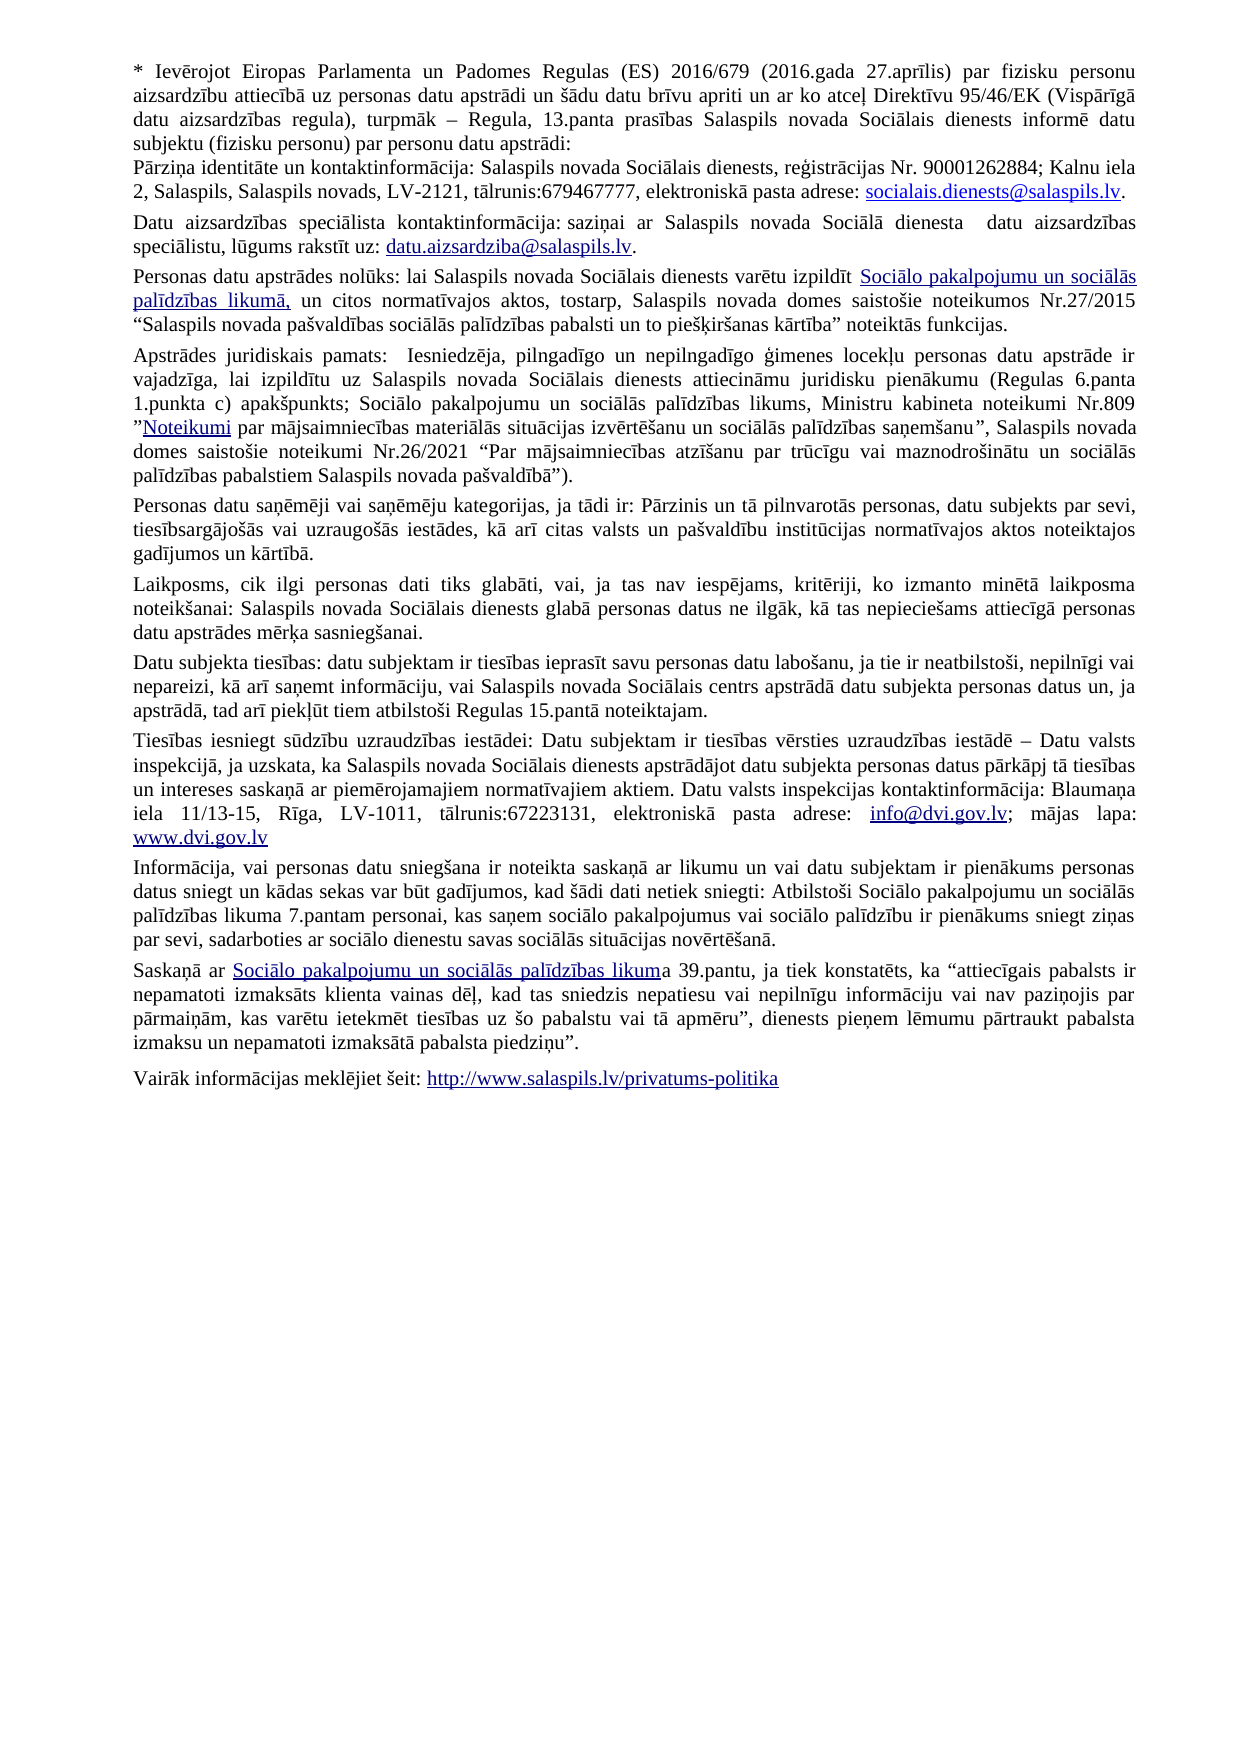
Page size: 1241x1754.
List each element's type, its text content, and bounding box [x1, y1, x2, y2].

text Laikposms, cik ilgi personas dati tiks glabāti, vai, ja tas nav iespējams, kritēriji, ko izmanto minētā laikposma noteikšanai: Salaspils novada Sociālais dienests glabā personas datus ne ilgāk, kā tas nepieciešams attiecīgā personas datu apstrādes mērķa sasniegšanai. [133, 572, 1137, 644]
text Informācija, vai personas datu sniegšana ir noteikta saskaņā ar likumu un vai datu subjektam ir pienākums personas datus sniegt un kādas sekas var būt gadījumos, kad šādi dati netiek sniegti: Atbilstoši Sociālo pakalpojumu un sociālās palīdzības likuma 7.pantam personai, kas saņem sociālo pakalpojumus vai sociālo palīdzību ir pienākums sniegt ziņas par sevi, sadarboties ar sociālo dienestu savas sociālās situācijas novērtēšanā. [133, 855, 1137, 951]
text Personas datu saņēmēji vai saņēmēju kategorijas, ja tādi ir: Pārzinis un tā pilnvarotās personas, datu subjekts par sevi, tiesībsargājošās vai uzraugošās iestādes, kā arī citas valsts un pašvaldību institūcijas normatīvajos aktos noteiktajos gadījumos un kārtībā. [133, 493, 1137, 565]
text Tiesības iesniegt sūdzību uzraudzības iestādei: Datu subjektam ir tiesības vērsties uzraudzības iestādē – Datu valsts inspekcijā, ja uzskata, ka Salaspils novada Sociālais dienests apstrādājot datu subjekta personas datus pārkāpj tā tiesības un intereses saskaņā ar piemērojamajiem normatīvajiem aktiem. Datu valsts inspekcijas kontaktinformācija: Blaumaņa iela 11/13-15, Rīga, LV-1011, tālrunis:67223131, elektroniskā pasta adrese: info@dvi.gov.lv; mājas lapa: www.dvi.gov.lv [133, 728, 1137, 849]
text * Ievērojot Eiropas Parlamenta un Padomes Regulas (ES) 2016/679 (2016.gada 27.aprīlis) par fizisku personu aizsardzību attiecībā uz personas datu apstrādi un šādu datu brīvu apriti un ar ko atceļ Direktīvu 95/46/EK (Vispārīgā datu aizsardzības regula), turpmāk – Regula, 13.panta prasības Salaspils novada Sociālais dienests informē datu subjektu (fizisku personu) par personu datu apstrādi: [133, 59, 1137, 155]
text Datu aizsardzības speciālista kontaktinformācija: saziņai ar Salaspils novada Sociālā dienesta datu aizsardzības speciālistu, lūgums rakstīt uz: datu.aizsardziba@salaspils.lv. [133, 210, 1137, 258]
text Vairāk informācijas meklējiet šeit: http://www.salaspils.lv/privatums-politika [133, 1066, 1137, 1090]
text Datu subjekta tiesības: datu subjektam ir tiesības ieprasīt savu personas datu labošanu, ja tie ir neatbilstoši, nepilnīgi vai nepareizi, kā arī saņemt informāciju, vai Salaspils novada Sociālais centrs apstrādā datu subjekta personas datus un, ja apstrādā, tad arī piekļūt tiem atbilstoši Regulas 15.pantā noteiktajam. [133, 650, 1137, 722]
text Personas datu apstrādes nolūks: lai Salaspils novada Sociālais dienests varētu izpildīt Sociālo pakalpojumu un sociālās palīdzības likumā, un citos normatīvajos aktos, tostarp, Salaspils novada domes saistošie noteikumos Nr.27/2015 “Salaspils novada pašvaldības sociālās palīdzības pabalsti un to piešķiršanas kārtība” noteiktās funkcijas. [133, 264, 1137, 336]
text Pārziņa identitāte un kontaktinformācija: Salaspils novada Sociālais dienests, reģistrācijas Nr. 90001262884; Kalnu iela 2, Salaspils, Salaspils novads, LV-2121, tālrunis:679467777, elektroniskā pasta adrese: socialais.dienests@salaspils.lv. [133, 155, 1137, 203]
text Apstrādes juridiskais pamats: Iesniedzēja, pilngadīgo un nepilngadīgo ģimenes locekļu personas datu apstrāde ir vajadzīga, lai izpildītu uz Salaspils novada Sociālais dienests attiecināmu juridisku pienākumu (Regulas 6.panta 1.punkta c) apakšpunkts; Sociālo pakalpojumu un sociālās palīdzības likums, Ministru kabineta noteikumi Nr.809 ”Noteikumi par mājsaimniecības materiālās situācijas izvērtēšanu un sociālās palīdzības saņemšanu”, Salaspils novada domes saistošie noteikumi Nr.26/2021 “Par mājsaimniecības atzīšanu par trūcīgu vai maznodrošinātu un sociālās palīdzības pabalstiem Salaspils novada pašvaldībā”). [133, 342, 1137, 487]
text Saskaņā ar Sociālo pakalpojumu un sociālās palīdzības likuma 39.pantu, ja tiek konstatēts, ka “attiecīgais pabalsts ir nepamatoti izmaksāts klienta vainas dēļ, kad tas sniedzis nepatiesu vai nepilnīgu informāciju vai nav paziņojis par pārmaiņām, kas varētu ietekmēt tiesības uz šo pabalstu vai tā apmēru”, dienests pieņem lēmumu pārtraukt pabalsta izmaksu un nepamatoti izmaksātā pabalsta piedziņu”. [133, 957, 1137, 1054]
